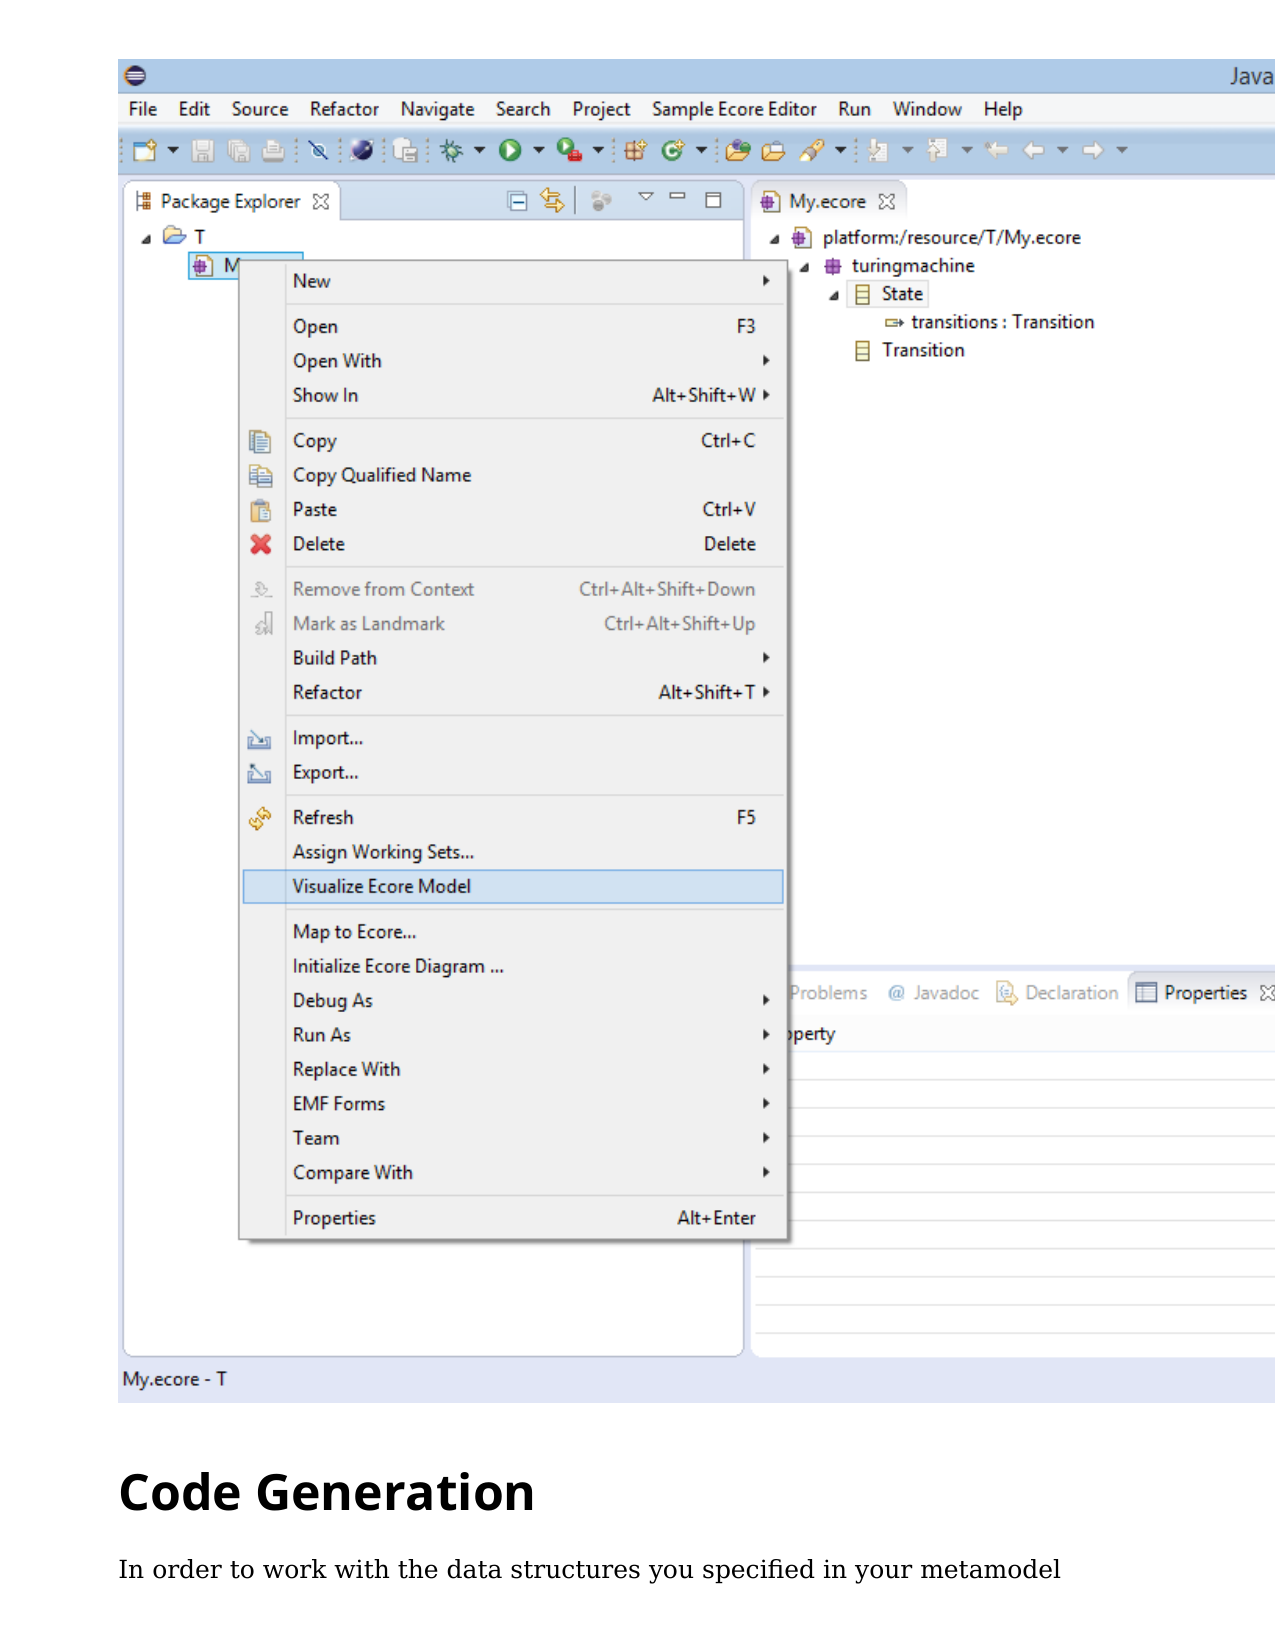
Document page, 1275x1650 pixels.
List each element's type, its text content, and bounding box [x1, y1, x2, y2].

text In order to work with the data structures you specified in your metamodel [118, 1555, 1216, 1584]
picture [118, 59, 1275, 1403]
subtitle Code Generation [118, 1457, 1216, 1525]
